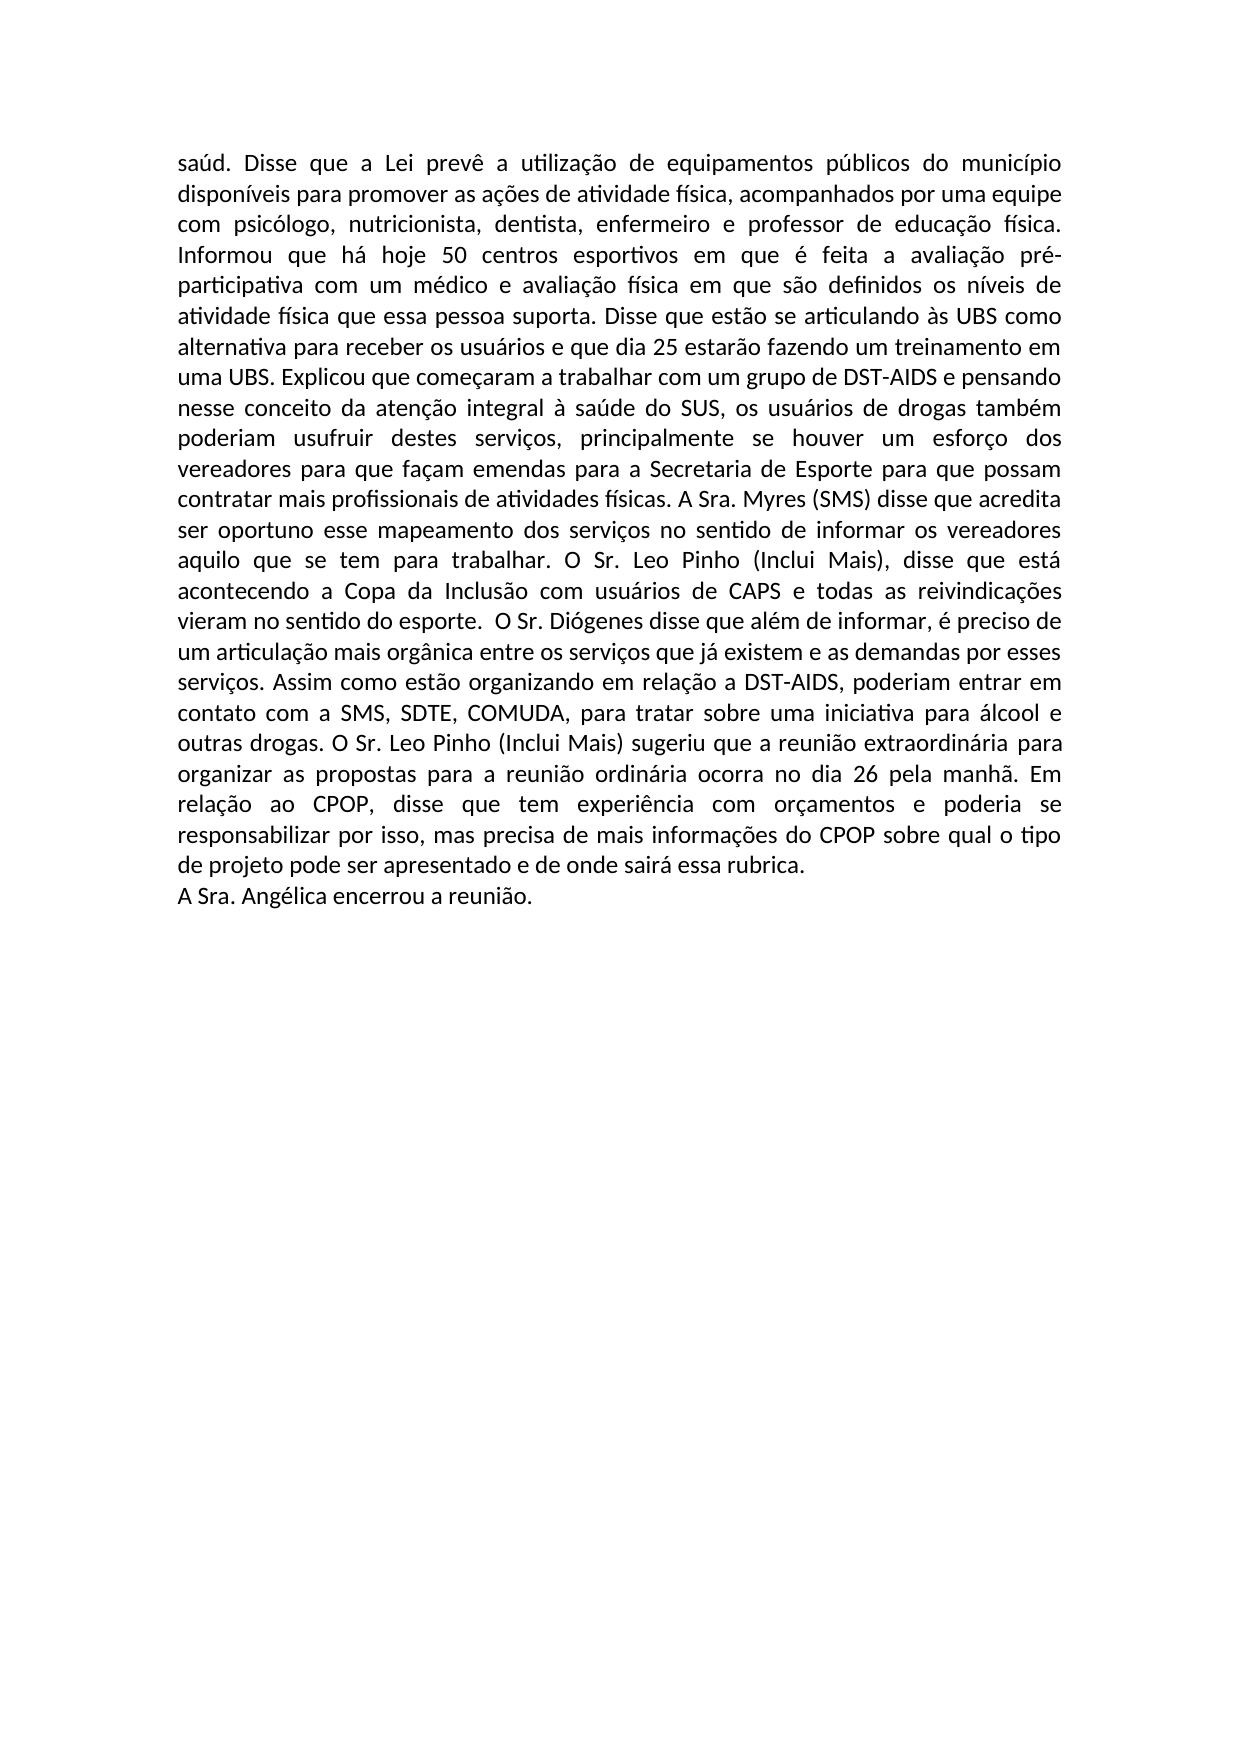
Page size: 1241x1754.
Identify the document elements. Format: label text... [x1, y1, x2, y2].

text A Sra. Angélica encerrou a reunião. [177, 880, 1063, 911]
text saúd. Disse que a Lei prevê a utilização de equipamentos públicos do município disponíveis para promover as ações de atividade física, acompanhados por uma equipe com psicólogo, nutricionista, dentista, enfermeiro e professor de educação física. Informou que há hoje 50 centros esportivos em que é feita a avaliação pré-participativa com um médico e avaliação física em que são definidos os níveis de atividade física que essa pessoa suporta. Disse que estão se articulando às UBS como alternativa para receber os usuários e que dia 25 estarão fazendo um treinamento em uma UBS. Explicou que começaram a trabalhar com um grupo de DST-AIDS e pensando nesse conceito da atenção integral à saúde do SUS, os usuários de drogas também poderiam usufruir destes serviços, principalmente se houver um esforço dos vereadores para que façam emendas para a Secretaria de Esporte para que possam contratar mais profissionais de atividades físicas. A Sra. Myres (SMS) disse que acredita ser oportuno esse mapeamento dos serviços no sentido de informar os vereadores aquilo que se tem para trabalhar. O Sr. Leo Pinho (Inclui Mais), disse que está acontecendo a Copa da Inclusão com usuários de CAPS e todas as reivindicações vieram no sentido do esporte. O Sr. Diógenes disse que além de informar, é preciso de um articulação mais orgânica entre os serviços que já existem e as demandas por esses serviços. Assim como estão organizando em relação a DST-AIDS, poderiam entrar em contato com a SMS, SDTE, COMUDA, para tratar sobre uma iniciativa para álcool e outras drogas. O Sr. Leo Pinho (Inclui Mais) sugeriu que a reunião extraordinária para organizar as propostas para a reunião ordinária ocorra no dia 26 pela manhã. Em relação ao CPOP, disse que tem experiência com orçamentos e poderia se responsabilizar por isso, mas precisa de mais informações do CPOP sobre qual o tipo de projeto pode ser apresentado e de onde sairá essa rubrica. [177, 148, 1063, 880]
